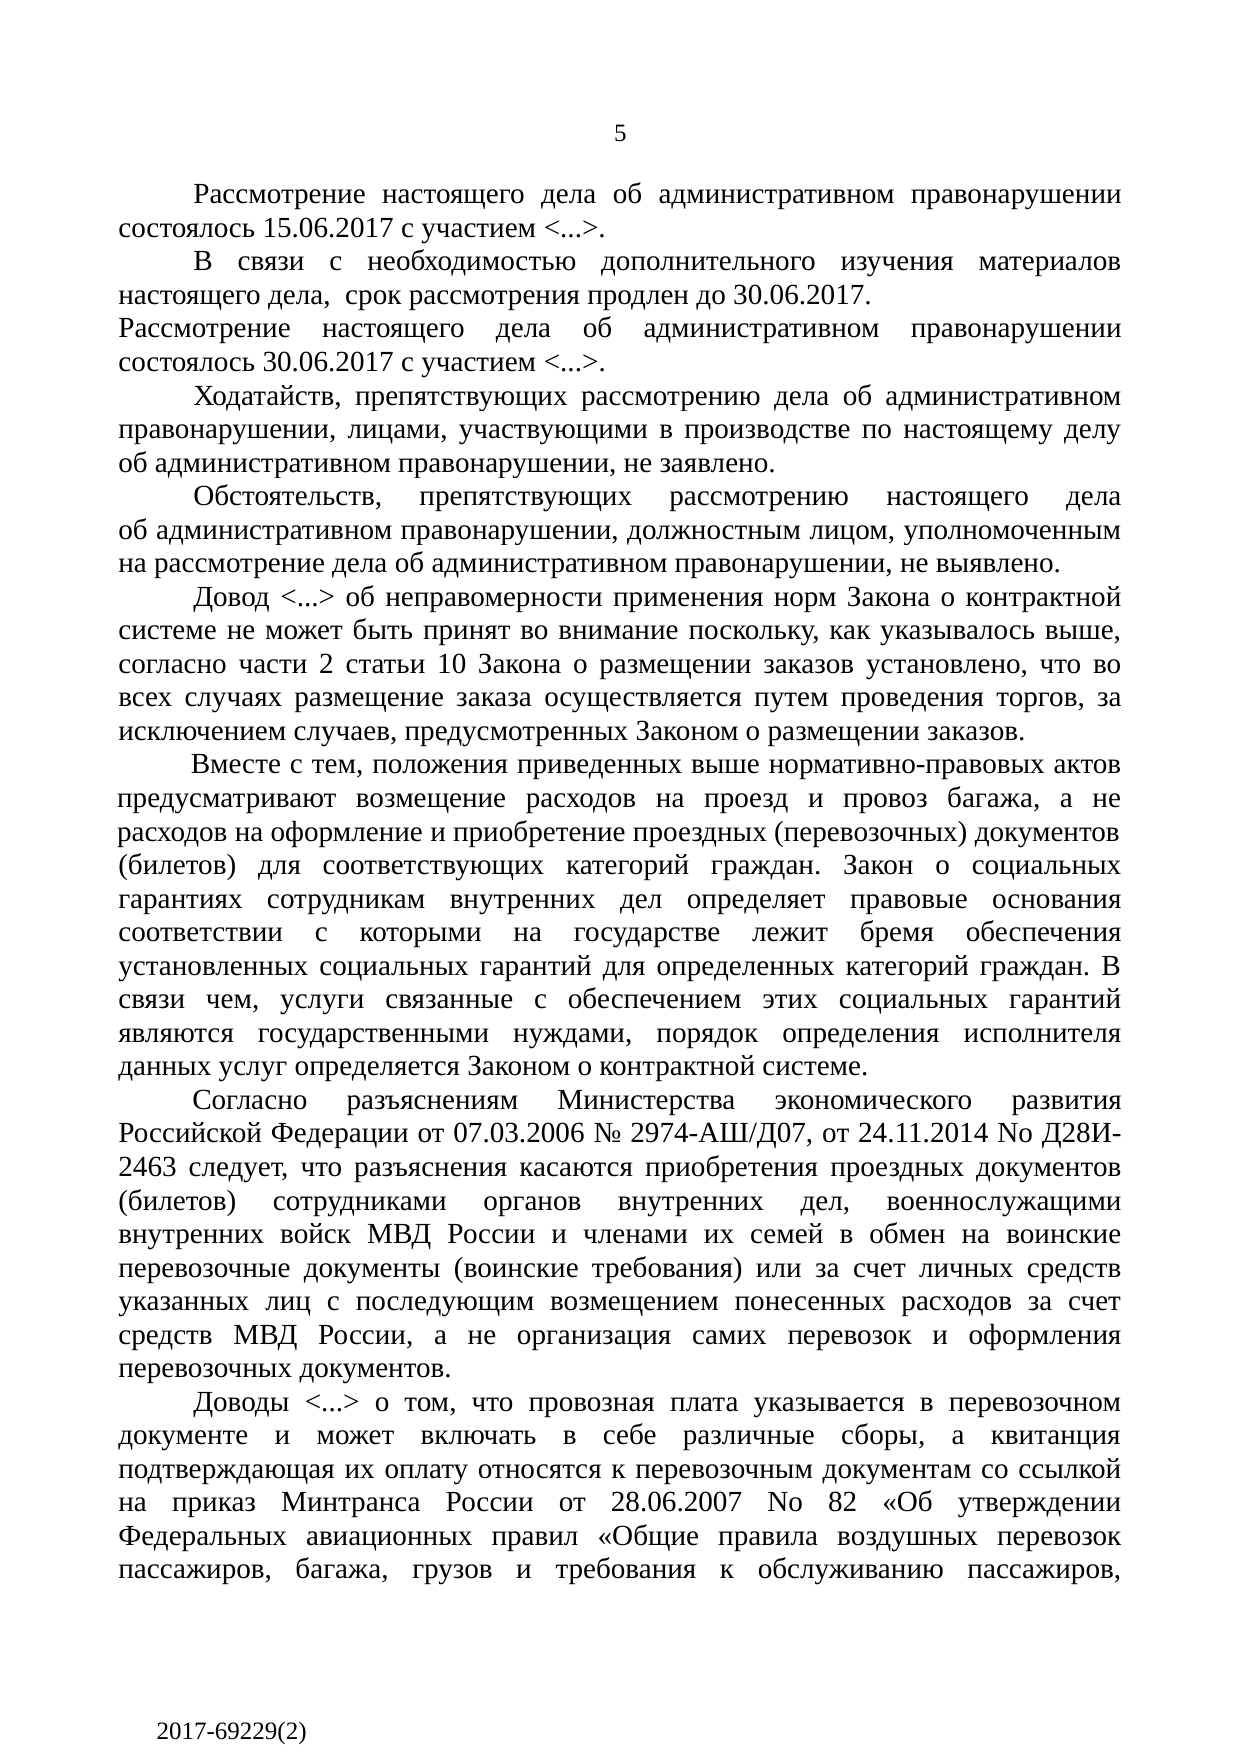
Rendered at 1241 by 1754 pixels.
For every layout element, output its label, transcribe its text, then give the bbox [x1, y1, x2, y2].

text Рассмотрение настоящего дела об административном правонарушении состоялось 15.06.2017 с участием <...>. [118, 176, 1122, 243]
text (билетов) для соответствующих категорий граждан. Закон о социальных гарантиях сотрудникам внутренних дел определяет правовые основания соответствии с которыми на государстве лежит бремя обеспечения установленных социальных гарантий для определенных категорий граждан. В связи чем, услуги связанные с обеспечением этих социальных гарантий являются государственными нуждами, порядок определения исполнителя данных услуг определяется Законом о контрактной системе. [118, 847, 1122, 1082]
text В связи с необходимостью дополнительного изучения материалов настоящего дела, срок рассмотрения продлен до 30.06.2017. [118, 243, 1122, 311]
text Согласно разъяснениям Министерства экономического развития Российской Федерации от 07.03.2006 № 2974-АШ/Д07, от 24.11.2014 No Д28И-2463 следует, что разъяснения касаются приобретения проездных документов (билетов) сотрудниками органов внутренних дел, военнослужащими внутренних войск МВД России и членами их семей в обмен на воинские перевозочные документы (воинские требования) или за счет личных средств указанных лиц с последующим возмещением понесенных расходов за счет средств МВД России, а не организация самих перевозок и оформления перевозочных документов. [118, 1082, 1122, 1384]
text Обстоятельств, препятствующих рассмотрению настоящего дела об административном правонарушении, должностным лицом, уполномоченным на рассмотрение дела об административном правонарушении, не выявлено. [118, 478, 1122, 579]
text Довод <...> об неправомерности применения норм Закона о контрактной системе не может быть принят во внимание поскольку, как указывалось выше, согласно части 2 статьи 10 Закона о размещении заказов установлено, что во всех случаях размещение заказа осуществляется путем проведения торгов, за исключением случаев, предусмотренных Законом о размещении заказов. [118, 579, 1122, 747]
text Вместе с тем, положения приведенных выше нормативно-правовых актов предусматривают возмещение расходов на проезд и провоз багажа, а не расходов на оформление и приобретение проездных (перевозочных) документов [117, 747, 1122, 847]
text Рассмотрение настоящего дела об административном правонарушении состоялось 30.06.2017 с участием <...>. [118, 311, 1122, 378]
text Ходатайств, препятствующих рассмотрению дела об административном правонарушении, лицами, участвующими в производстве по настоящему делу об административном правонарушении, не заявлено. [118, 378, 1122, 478]
text Доводы <...> о том, что провозная плата указывается в перевозочном документе и может включать в себе различные сборы, а квитанция подтверждающая их оплату относятся к перевозочным документам со ссылкой на приказ Минтранса России от 28.06.2007 No 82 «Об утверждении Федеральных авиационных правил «Общие правила воздушных перевозок пассажиров, багажа, грузов и требования к обслуживанию пассажиров, [118, 1384, 1122, 1585]
